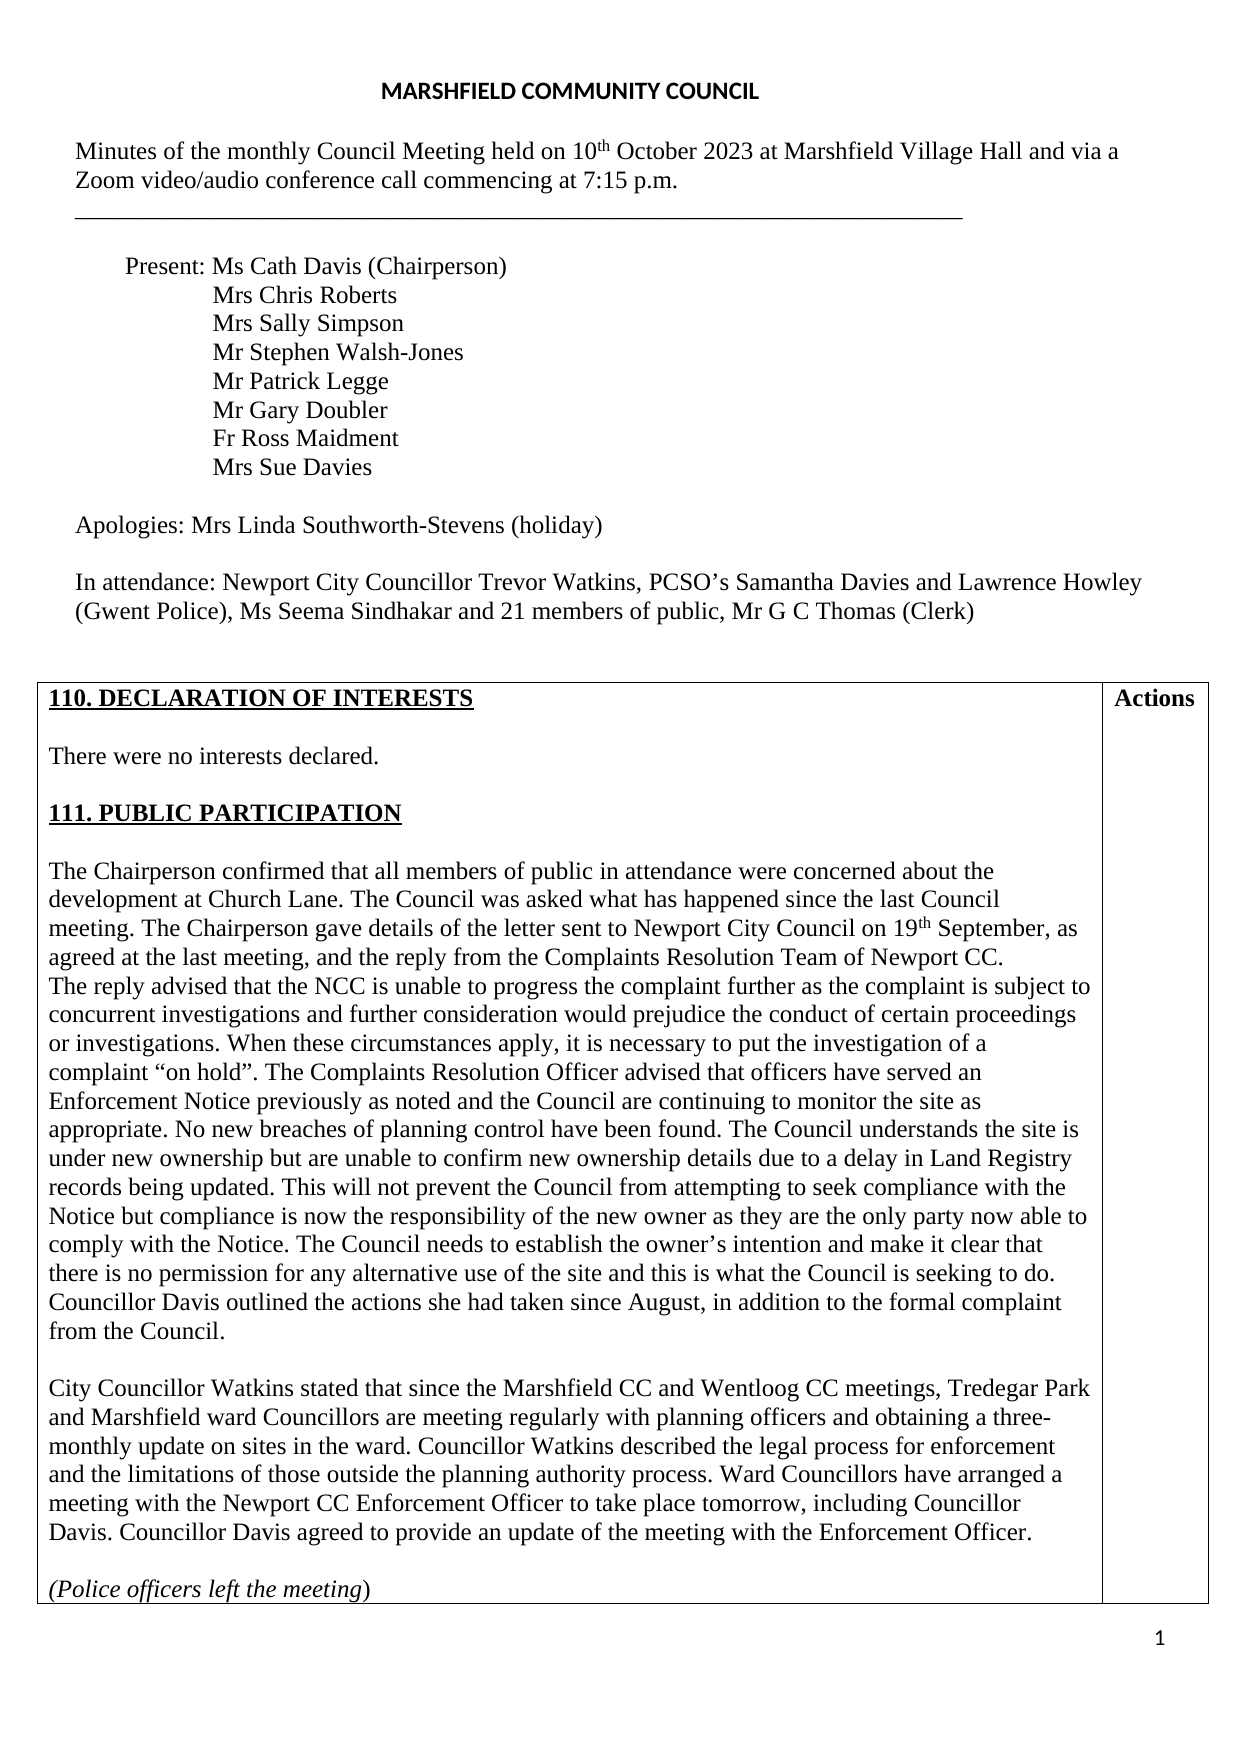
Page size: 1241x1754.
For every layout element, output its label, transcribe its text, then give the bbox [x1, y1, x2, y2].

text Minutes of the monthly Council Meeting held on 10th October 2023 at Marshfield Village Hall and via a Zoom video/audio conference call commencing at 7:15 p.m. _______________________________________________________________________ [75, 136, 1165, 222]
text Mrs Chris Roberts [75, 280, 1165, 308]
text Fr Ross Maidment [75, 423, 1165, 452]
table_header Actions [1103, 683, 1208, 1603]
text Mr Gary Doubler [75, 395, 1165, 423]
text Mrs Sally Simpson [75, 308, 1165, 337]
text Apologies: Mrs Linda Southworth-Stevens (holiday) [75, 510, 1165, 538]
text Mr Patrick Legge [75, 366, 1165, 395]
table_header 110. DECLARATION OF INTERESTS There were no interests declared. 111. PUBLIC PARTICIPATION The Chairperson confirmed that all members of public in attendance were concerned about the development at Church Lane. The Council was asked what has happened since the last Council meeting. The Chairperson gave details of the letter sent to Newport City Council on 19th September, as agreed at the last meeting, and the reply from the Complaints Resolution Team of Newport CC. The reply advised that the NCC is unable to progress the complaint further as the complaint is subject to concurrent investigations and further consideration would prejudice the conduct of certain proceedings or investigations. When these circumstances apply, it is necessary to put the investigation of a complaint “on hold”. The Complaints Resolution Officer advised that officers have served an Enforcement Notice previously as noted and the Council are continuing to monitor the site as appropriate. No new breaches of planning control have been found. The Council understands the site is under new ownership but are unable to confirm new ownership details due to a delay in Land Registry records being updated. This will not prevent the Council from attempting to seek compliance with the Notice but compliance is now the responsibility of the new owner as they are the only party now able to comply with the Notice. The Council needs to establish the owner’s intention and make it clear that there is no permission for any alternative use of the site and this is what the Council is seeking to do. Councillor Davis outlined the actions she had taken since August, in addition to the formal complaint from the Council. City Councillor Watkins stated that since the Marshfield CC and Wentloog CC meetings, Tredegar Park and Marshfield ward Councillors are meeting regularly with planning officers and obtaining a three-monthly update on sites in the ward. Councillor Watkins described the legal process for enforcement and the limitations of those outside the planning authority process. Ward Councillors have arranged a meeting with the Newport CC Enforcement Officer to take place tomorrow, including Councillor Davis. Councillor Davis agreed to provide an update of the meeting with the Enforcement Officer. (Police officers left the meeting) [38, 683, 1102, 1603]
text MARSHFIELD COMMUNITY COUNCIL [75, 75, 1165, 106]
text In attendance: Newport City Councillor Trevor Watkins, ­­PCSO’s Samantha Davies and Lawrence Howley (Gwent Police), Ms Seema Sindhakar and 21 members of public, Mr G C Thomas (Clerk) [75, 567, 1165, 625]
text Mr Stephen Walsh-Jones [75, 337, 1165, 366]
text Mrs Sue Davies [75, 452, 1165, 481]
text Present: Ms Cath Davis (Chairperson) [75, 251, 1165, 280]
